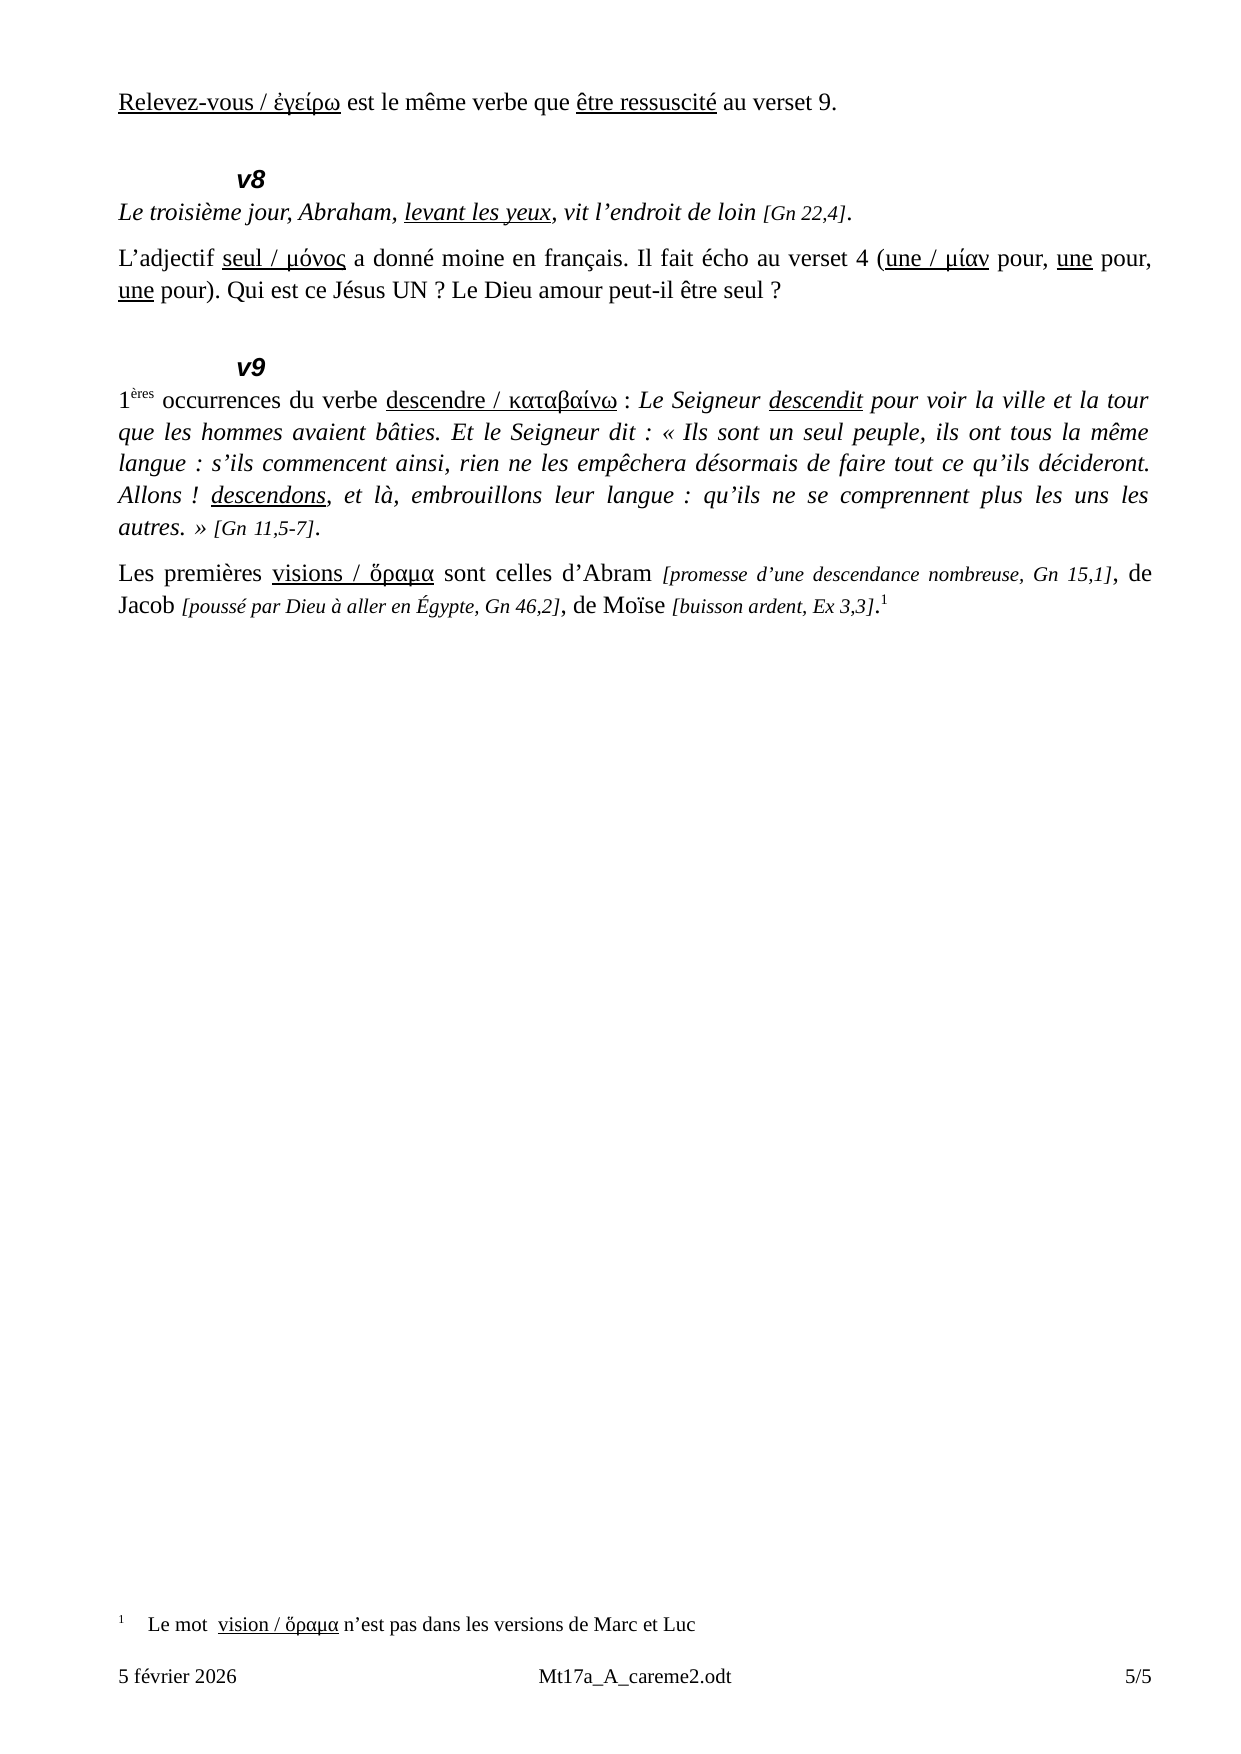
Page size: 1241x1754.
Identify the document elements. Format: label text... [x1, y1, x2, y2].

text Le mot vision / ὅραμα n’est pas dans les versions de Marc et Luc [118, 1613, 1152, 1636]
text Les premières visions / ὅραμα sont celles d’Abram [promesse d’une descendance nombreuse, Gn 15,1], de Jacob [poussé par Dieu à aller en Égypte, Gn 46,2], de Moïse [buisson ardent, Ex 3,3]. [118, 559, 1152, 619]
text 1ères occurrences du verbe descendre / καταβαίνω : Le Seigneur descendit pour voir la ville et la tour que les hommes avaient bâties. Et le Seigneur dit : « Ils sont un seul peuple, ils ont tous la même langue : s’ils commencent ainsi, rien ne les empêchera désormais de faire tout ce qu’ils décideront. Allons ! descendons, et là, embrouillons leur langue : qu’ils ne se comprennent plus les uns les autres. » [Gn 11,5-7]. [118, 386, 1152, 541]
subtitle v8 [236, 165, 1152, 194]
text Relevez-vous / ἐγείρω est le même verbe que être ressuscité au verset 9. [118, 88, 1152, 116]
text L’adjectif seul / μόνος a donné moine en français. Il fait écho au verset 4 (une / μίαν pour, une pour, une pour). Qui est ce Jésus UN ? Le Dieu amour peut-il être seul ? [118, 244, 1152, 304]
subtitle v9 [236, 353, 1152, 382]
text Le troisième jour, Abraham, levant les yeux, vit l’endroit de loin [Gn 22,4]. [118, 198, 1152, 226]
